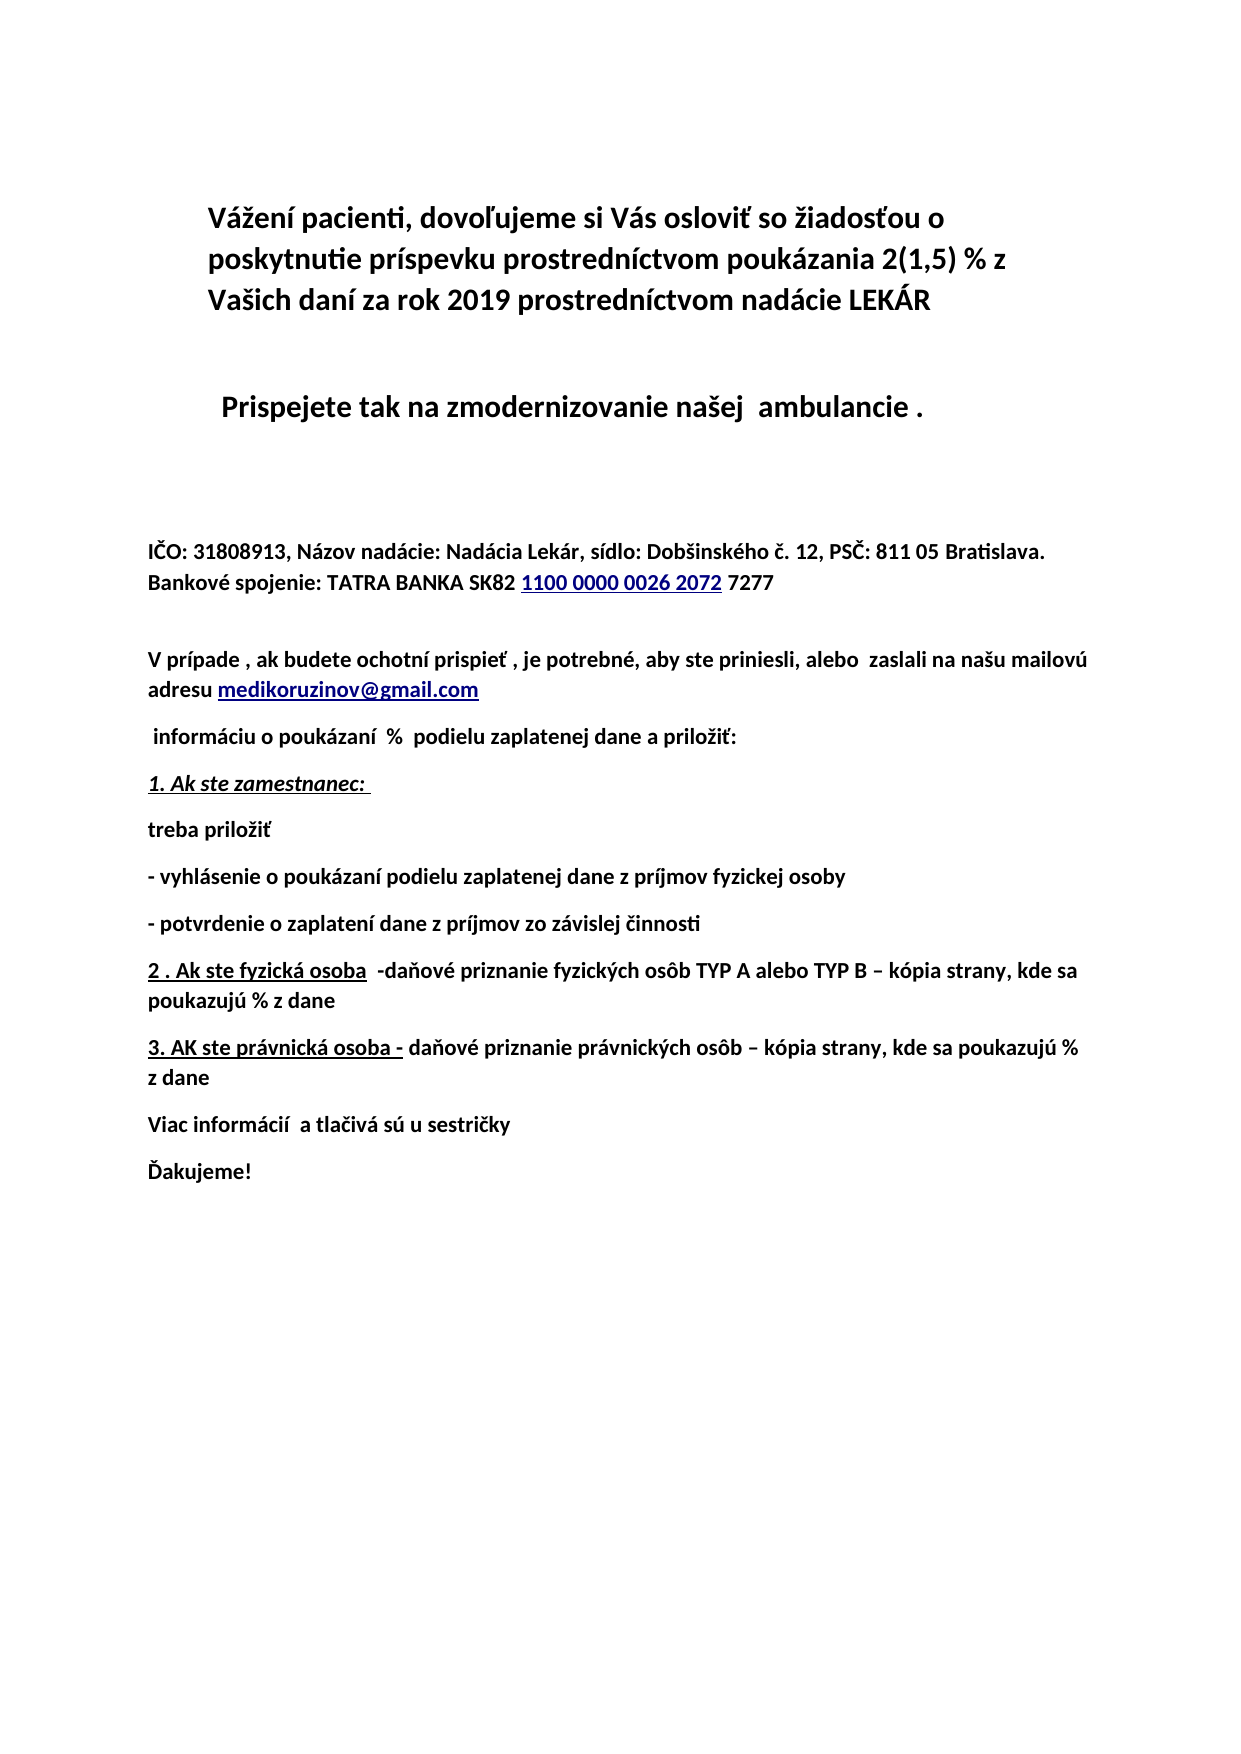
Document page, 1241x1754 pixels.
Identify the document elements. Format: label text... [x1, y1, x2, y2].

text 1. Ak ste zamestnanec: [148, 769, 1093, 797]
subtitle Vážení pacienti, dovoľujeme si Vás osloviť so žiadosťou o poskytnutie príspevku prostredníctvom poukázania 2(1,5) % z Vašich daní za rok 2019 prostredníctvom nadácie LEKÁR [148, 168, 1093, 318]
text Viac informácií a tlačivá sú u sestričky [148, 1110, 1093, 1138]
text 2 . Ak ste fyzická osoba -daňové priznanie fyzických osôb TYP A alebo TYP B – kópia strany, kde sa poukazujú % z dane [148, 956, 1093, 1014]
text V prípade , ak budete ochotní prispieť , je potrebné, aby ste priniesli, alebo zaslali na našu mailovú adresu medikoruzinov@gmail.com [148, 614, 1093, 703]
text 3. AK ste právnická osoba - daňové priznanie právnických osôb – kópia strany, kde sa poukazujú % z dane [148, 1033, 1093, 1091]
text IČO: 31808913, Názov nadácie: Nadácia Lekár, sídlo: Dobšinského č. 12, PSČ: 811 05 Bratislava. Bankové spojenie: TATRA BANKA SK82 1100 0000 0026 2072 7277 [148, 537, 1093, 596]
text treba priložiť [148, 816, 1093, 843]
text - potvrdenie o zaplatení dane z príjmov zo závislej činnosti [148, 909, 1093, 937]
text - vyhlásenie o poukázaní podielu zaplatenej dane z príjmov fyzickej osoby [148, 862, 1093, 890]
text informáciu o poukázaní % podielu zaplatenej dane a priložiť: [148, 722, 1093, 750]
text Prispejete tak na zmodernizovanie našej ambulancie . [148, 387, 1093, 426]
text Ďakujeme! [148, 1157, 1093, 1185]
